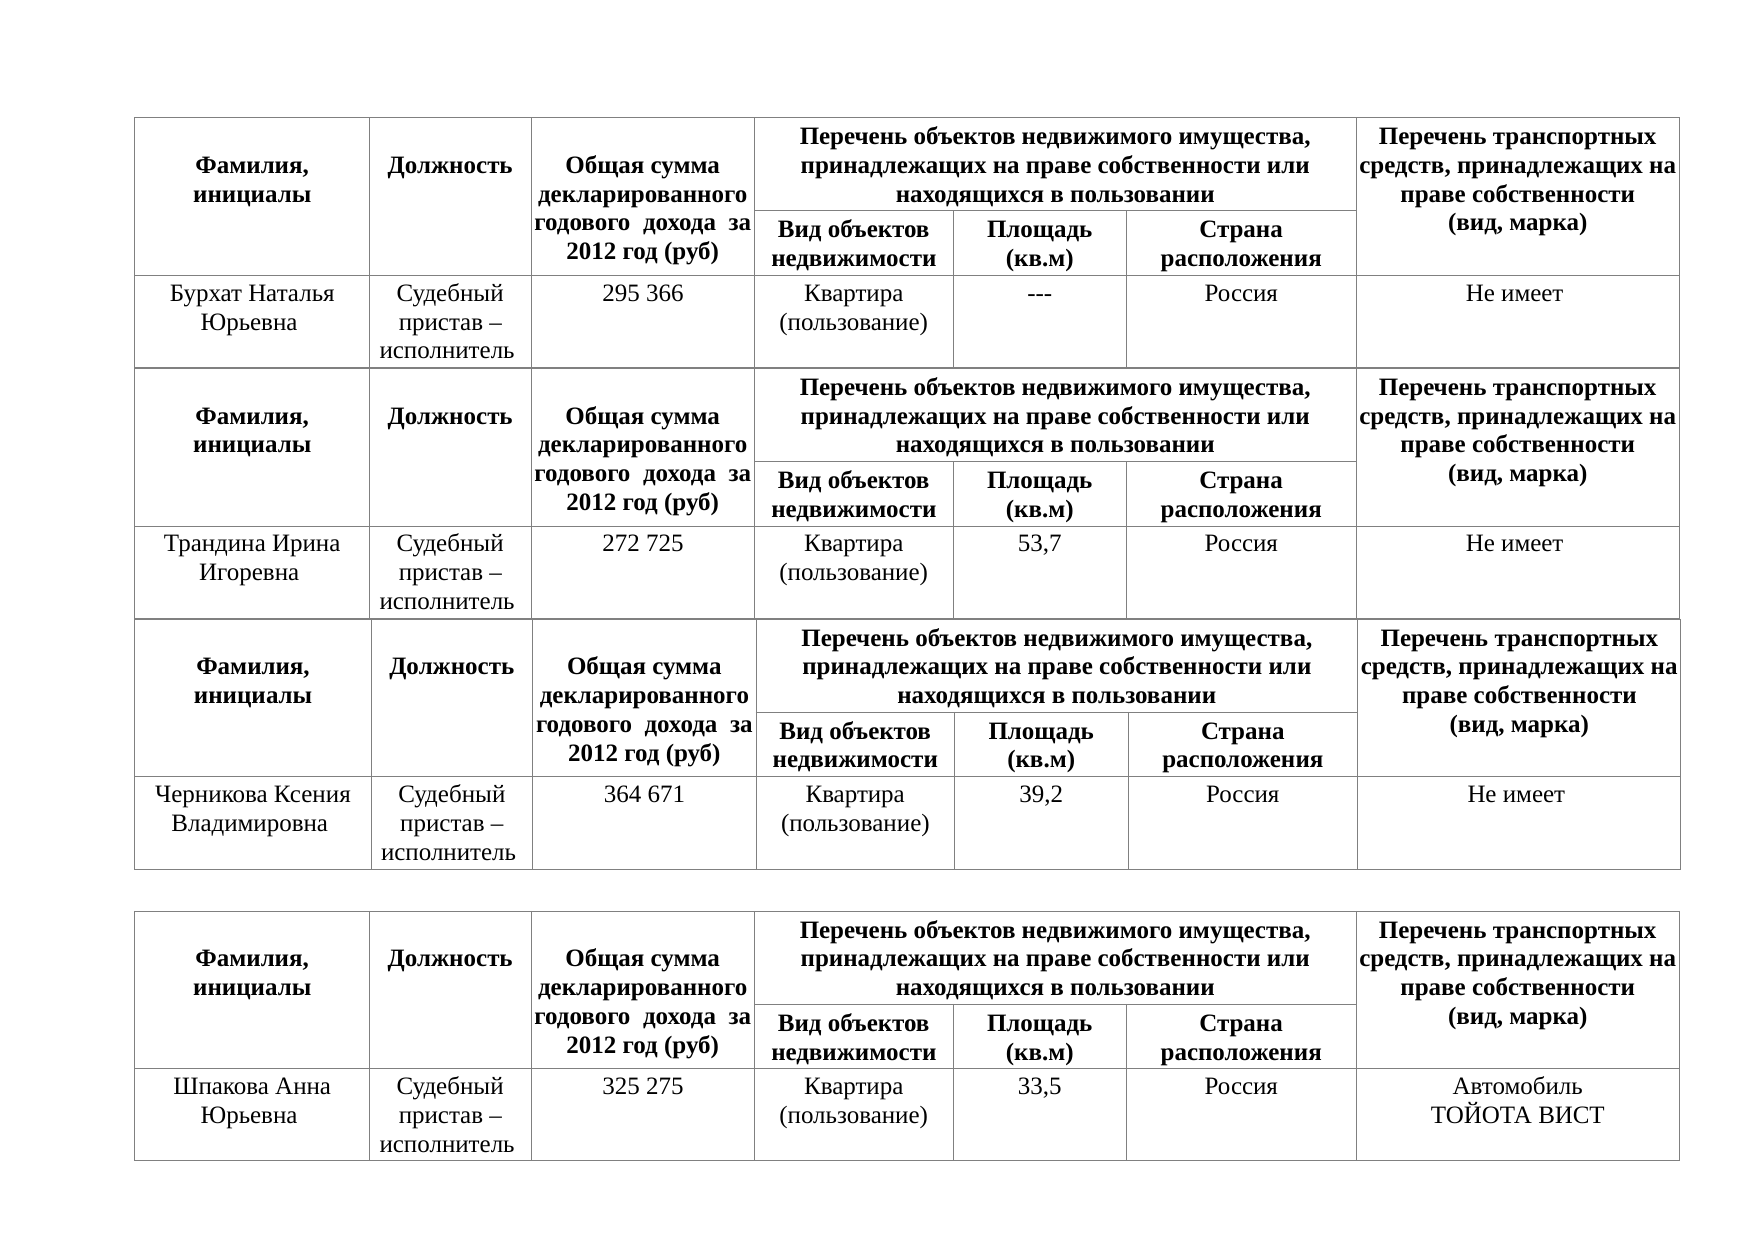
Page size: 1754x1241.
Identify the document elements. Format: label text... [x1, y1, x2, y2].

table_cell Вид объектов недвижимости [757, 713, 954, 776]
table_cell Судебный пристав – исполнитель [370, 276, 531, 367]
table_cell Бурхат Наталья Юрьевна [135, 276, 369, 367]
table_cell Шпакова Анна Юрьевна [135, 1069, 369, 1160]
table_header Перечень транспортных средств, принадлежащих на праве собственности (вид, марка) [1358, 620, 1680, 776]
table_cell 272 725 [532, 527, 754, 618]
table_cell Россия [1127, 1069, 1356, 1160]
table_header Общая сумма декларированного годового дохода за 2012 год (руб) [532, 369, 754, 526]
table_header Перечень транспортных средств, принадлежащих на праве собственности (вид, марка) [1357, 118, 1679, 275]
table_header Перечень объектов недвижимого имущества, принадлежащих на праве собственности или находящихся в пользовании [755, 912, 1356, 1004]
table_cell Трандина Ирина Игоревна [135, 527, 369, 618]
table_cell 33,5 [954, 1069, 1126, 1160]
table_cell Не имеет [1357, 276, 1679, 367]
table_cell Страна расположения [1129, 713, 1357, 776]
table_cell 39,2 [955, 777, 1128, 868]
table_cell Судебный пристав – исполнитель [370, 1069, 531, 1160]
table_cell Не имеет [1357, 527, 1679, 618]
table_header Фамилия, инициалы [135, 620, 371, 776]
table_header Фамилия, инициалы [135, 912, 369, 1068]
table_header Перечень транспортных средств, принадлежащих на праве собственности (вид, марка) [1357, 369, 1679, 526]
table_cell Россия [1129, 777, 1357, 868]
table_cell Судебный пристав – исполнитель [370, 527, 531, 618]
table_cell --- [954, 276, 1126, 367]
table_header Должность [370, 912, 531, 1068]
table_header Фамилия, инициалы [135, 369, 369, 526]
table_header Должность [370, 369, 531, 526]
table_cell 295 366 [532, 276, 754, 367]
table_cell Площадь (кв.м) [955, 713, 1128, 776]
table_header Общая сумма декларированного годового дохода за 2012 год (руб) [533, 620, 756, 776]
table_header Общая сумма декларированного годового дохода за 2012 год (руб) [532, 912, 754, 1068]
table_cell 53,7 [954, 527, 1126, 618]
table_cell Квартира (пользование) [755, 527, 953, 618]
table_cell Автомобиль ТОЙОТА ВИСТ [1357, 1069, 1679, 1160]
table_cell Квартира (пользование) [757, 777, 954, 868]
table_cell Площадь (кв.м) [954, 1005, 1126, 1068]
table_cell Вид объектов недвижимости [755, 462, 953, 526]
table_cell Страна расположения [1127, 462, 1356, 526]
table_header Перечень объектов недвижимого имущества, принадлежащих на праве собственности или находящихся в пользовании [755, 369, 1356, 461]
table_cell Площадь (кв.м) [954, 211, 1126, 275]
table_cell Россия [1127, 276, 1356, 367]
table_cell Вид объектов недвижимости [755, 1005, 953, 1068]
table_cell Судебный пристав – исполнитель [372, 777, 532, 868]
table_cell Черникова Ксения Владимировна [135, 777, 371, 868]
table_header Фамилия, инициалы [135, 118, 369, 275]
table_header Должность [372, 620, 532, 776]
table_header Перечень объектов недвижимого имущества, принадлежащих на праве собственности или находящихся в пользовании [757, 620, 1357, 712]
table_cell Квартира (пользование) [755, 276, 953, 367]
table_header Перечень объектов недвижимого имущества, принадлежащих на праве собственности или находящихся в пользовании [755, 118, 1356, 210]
table_cell Страна расположения [1127, 1005, 1356, 1068]
table_header Общая сумма декларированного годового дохода за 2012 год (руб) [532, 118, 754, 275]
table_cell Страна расположения [1127, 211, 1356, 275]
table_header Перечень транспортных средств, принадлежащих на праве собственности (вид, марка) [1357, 912, 1679, 1068]
table_cell Вид объектов недвижимости [755, 211, 953, 275]
table_header Должность [370, 118, 531, 275]
table_cell Площадь (кв.м) [954, 462, 1126, 526]
table_cell Не имеет [1358, 777, 1680, 868]
table_cell 325 275 [532, 1069, 754, 1160]
table_cell Россия [1127, 527, 1356, 618]
table_cell Квартира (пользование) [755, 1069, 953, 1160]
table_cell 364 671 [533, 777, 756, 868]
